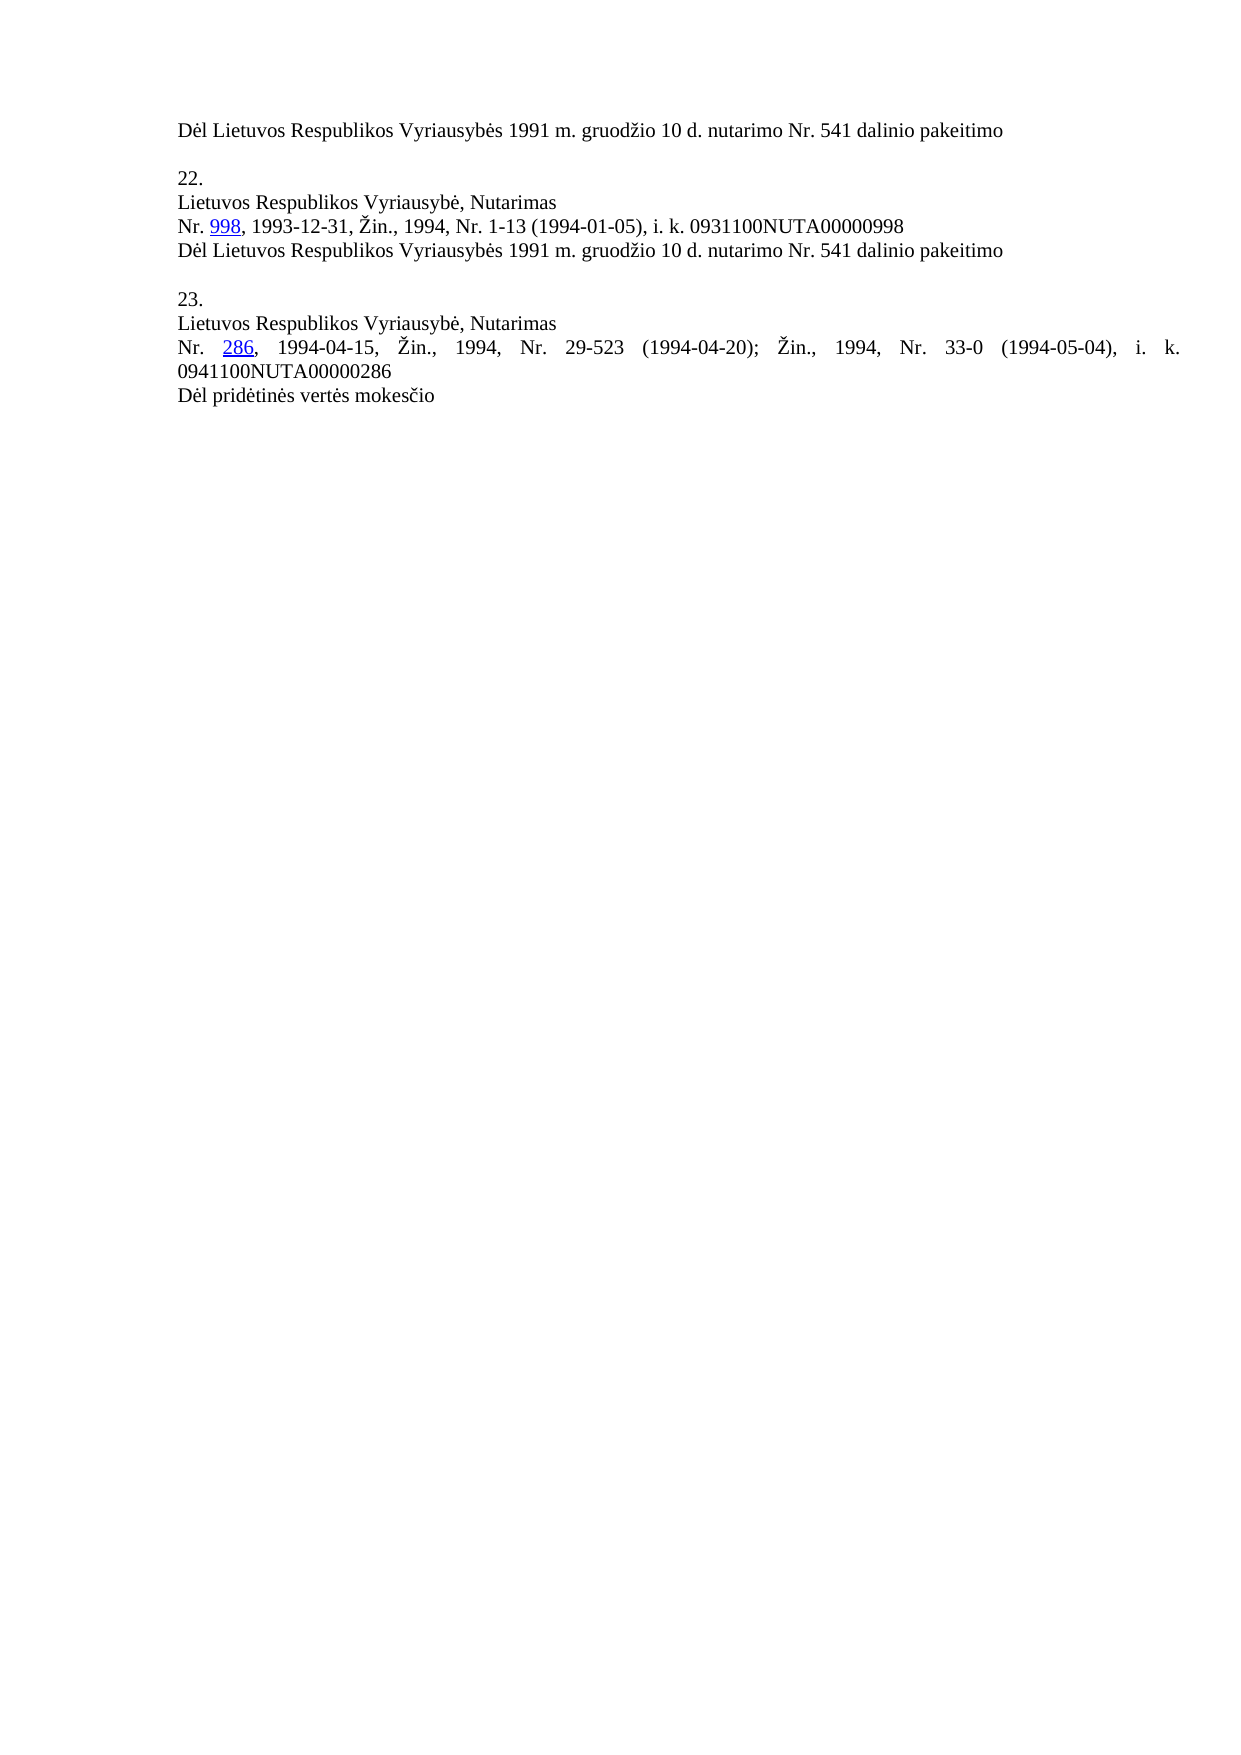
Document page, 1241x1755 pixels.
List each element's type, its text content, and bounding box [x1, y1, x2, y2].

text 23. [177, 287, 1181, 311]
text Dėl Lietuvos Respublikos Vyriausybės 1991 m. gruodžio 10 d. nutarimo Nr. 541 dalinio pakeitimo [177, 238, 1181, 262]
text 22. [177, 166, 1181, 190]
text Nr. 286, 1994-04-15, Žin., 1994, Nr. 29-523 (1994-04-20); Žin., 1994, Nr. 33-0 (1994-05-04), i. k. 0941100NUTA00000286 [177, 335, 1181, 383]
text Nr. 998, 1993-12-31, Žin., 1994, Nr. 1-13 (1994-01-05), i. k. 0931100NUTA00000998 [177, 214, 1181, 238]
text Lietuvos Respublikos Vyriausybė, Nutarimas [177, 190, 1181, 214]
text Dėl Lietuvos Respublikos Vyriausybės 1991 m. gruodžio 10 d. nutarimo Nr. 541 dalinio pakeitimo [177, 118, 1181, 142]
text Dėl pridėtinės vertės mokesčio [177, 383, 1181, 407]
text Lietuvos Respublikos Vyriausybė, Nutarimas [177, 311, 1181, 335]
